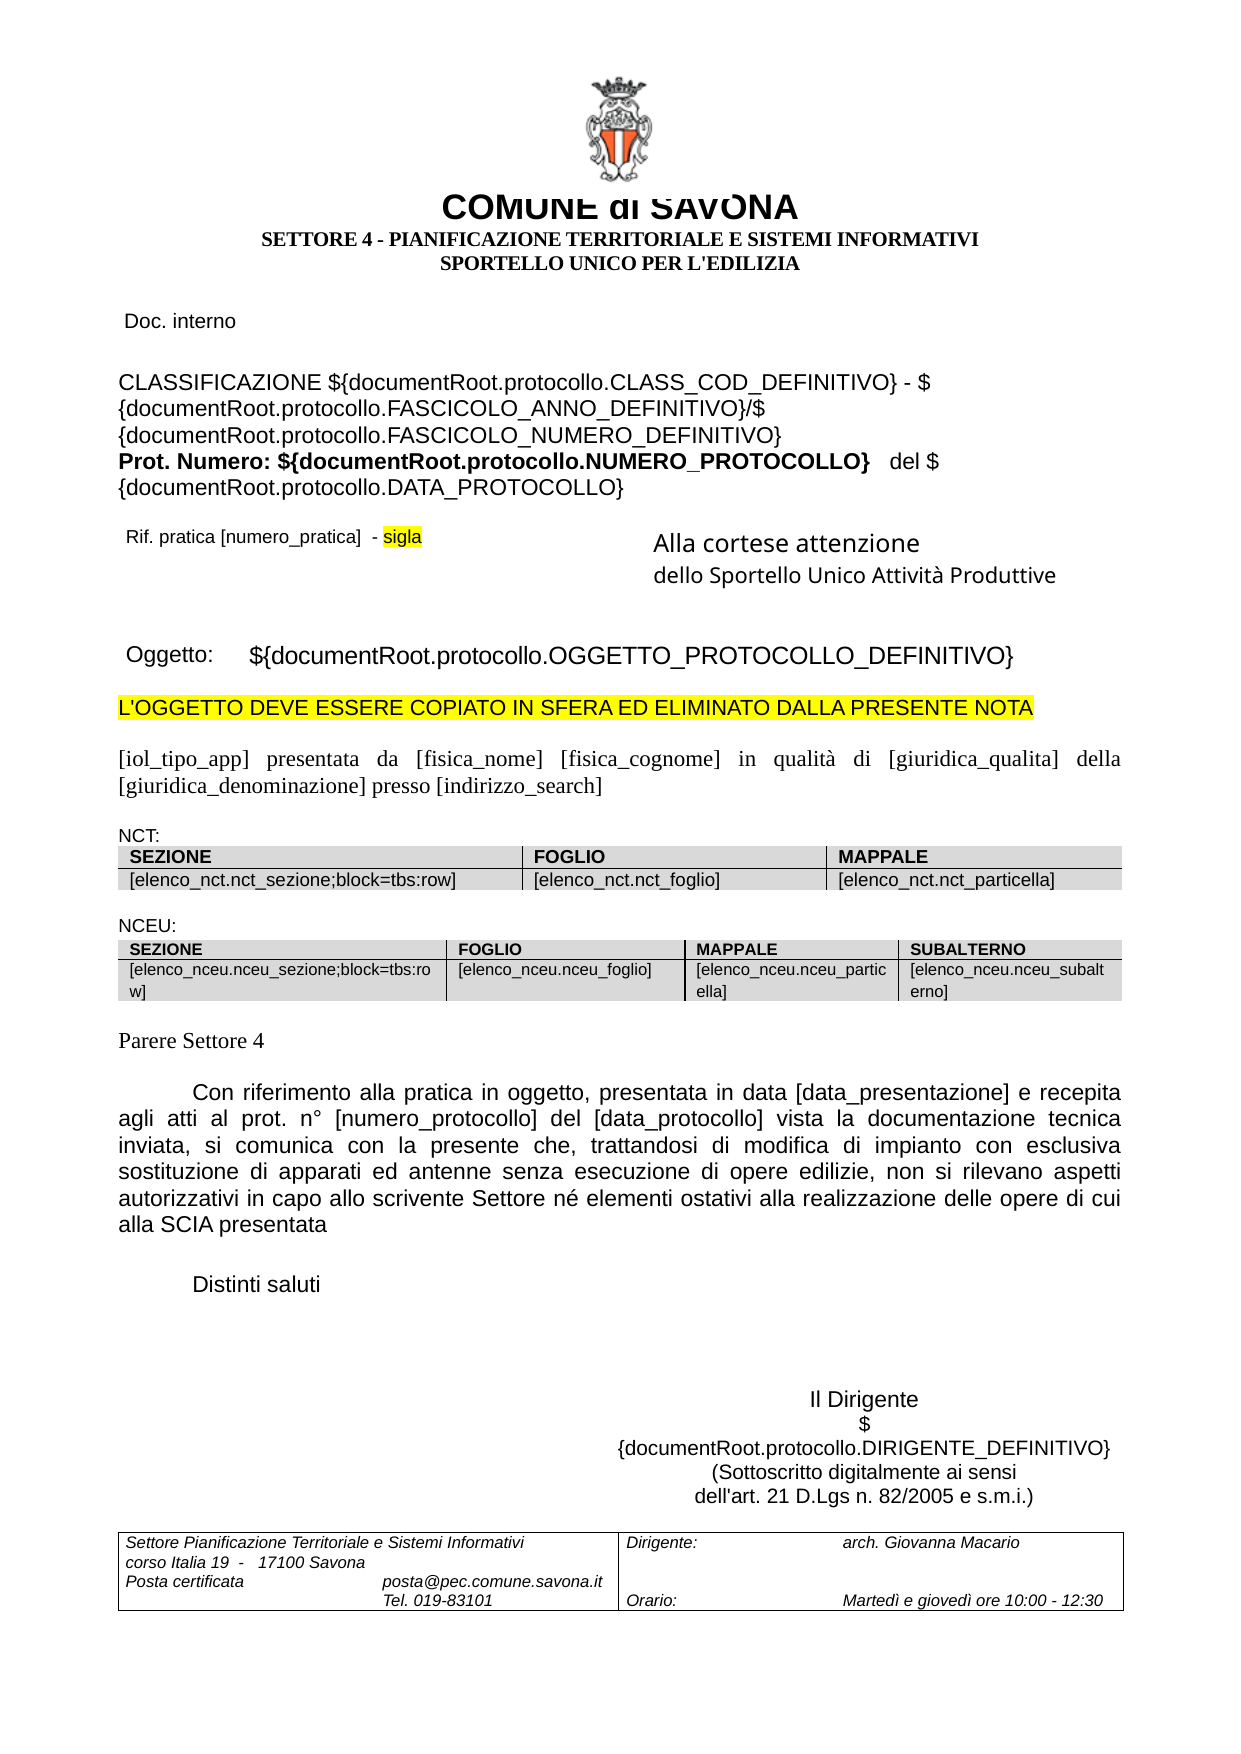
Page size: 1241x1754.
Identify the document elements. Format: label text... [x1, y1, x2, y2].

table_header Il Dirigente [606, 1386, 1122, 1412]
text Distinti saluti [118, 1271, 1122, 1298]
table_cell ${documentRoot.protocollo.DIRIGENTE_DEFINITIVO} (Sottoscritto digitalmente ai sensi dell'art. 21 D.Lgs n. 82/2005 e s.m.i.) [606, 1412, 1122, 1508]
picture [507, 70, 733, 199]
table_cell [elenco_nct.nct_foglio] [523, 869, 826, 890]
table_header [644, 304, 1123, 340]
text NCEU: [118, 915, 1122, 937]
table_header FOGLIO [523, 846, 826, 868]
text CLASSIFICAZIONE ${documentRoot.protocollo.CLASS_COD_DEFINITIVO} - ${documentRoot.protocollo.FASCICOLO_ANNO_DEFINITIVO}/${documentRoot.protocollo.FASCICOLO_NUMERO_DEFINITIVO} [118, 369, 1122, 448]
table_header MAPPALE [827, 846, 1122, 868]
table_header SEZIONE [118, 846, 522, 868]
table_header [451, 526, 646, 591]
table_cell [elenco_nct.nct_particella] [827, 869, 1122, 890]
table_header Alla cortese attenzione dello Sportello Unico Attività Produttive [646, 526, 1119, 591]
table_cell [elenco_nceu.nceu_particella] [686, 960, 898, 1001]
table_header Doc. interno [118, 304, 644, 340]
table_header [118, 1386, 606, 1412]
table_header FOGLIO [447, 940, 684, 959]
table_header SEZIONE [118, 940, 446, 959]
table_header ${documentRoot.protocollo.OGGETTO_PROTOCOLLO_DEFINITIVO} [236, 641, 1123, 670]
table_cell [elenco_nceu.nceu_sezione;block=tbs:row] [118, 960, 446, 1001]
table_header MAPPALE [686, 940, 898, 959]
table_cell [elenco_nct.nct_sezione;block=tbs:row] [118, 869, 522, 890]
table_cell [elenco_nceu.nceu_foglio] [447, 960, 684, 1001]
table_cell [118, 1412, 606, 1508]
text L'OGGETTO DEVE ESSERE COPIATO IN SFERA ED ELIMINATO DALLA PRESENTE NOTA [118, 695, 1122, 720]
text Con riferimento alla pratica in oggetto, presentata in data [data_presentazione] e recepita agli atti al prot. n° [numero_protocollo] del [data_protocollo] vista la documentazione tecnica inviata, si comunica con la presente che, trattandosi di modifica di impianto con esclusiva sostituzione di apparati ed antenne senza esecuzione di opere edilizie, non si rilevano aspetti autorizzativi in capo allo scrivente Settore né elementi ostativi alla realizzazione delle opere di cui alla SCIA presentata [118, 1079, 1122, 1237]
text NCT: [118, 824, 1122, 846]
table_cell [elenco_nceu.nceu_subalterno] [899, 960, 1122, 1001]
table_header Oggetto: [118, 641, 236, 670]
table_header SUBALTERNO [899, 940, 1122, 959]
text [iol_tipo_app] presentata da [fisica_nome] [fisica_cognome] in qualità di [giuridica_qualita] della [giuridica_denominazione] presso [indirizzo_search] [118, 745, 1122, 798]
text Prot. Numero: ${documentRoot.protocollo.NUMERO_PROTOCOLLO} del ${documentRoot.protocollo.DATA_PROTOCOLLO} [118, 448, 1122, 501]
text Parere Settore 4 [118, 1027, 1122, 1054]
table_header Rif. pratica [numero_pratica] - sigla [118, 526, 451, 591]
